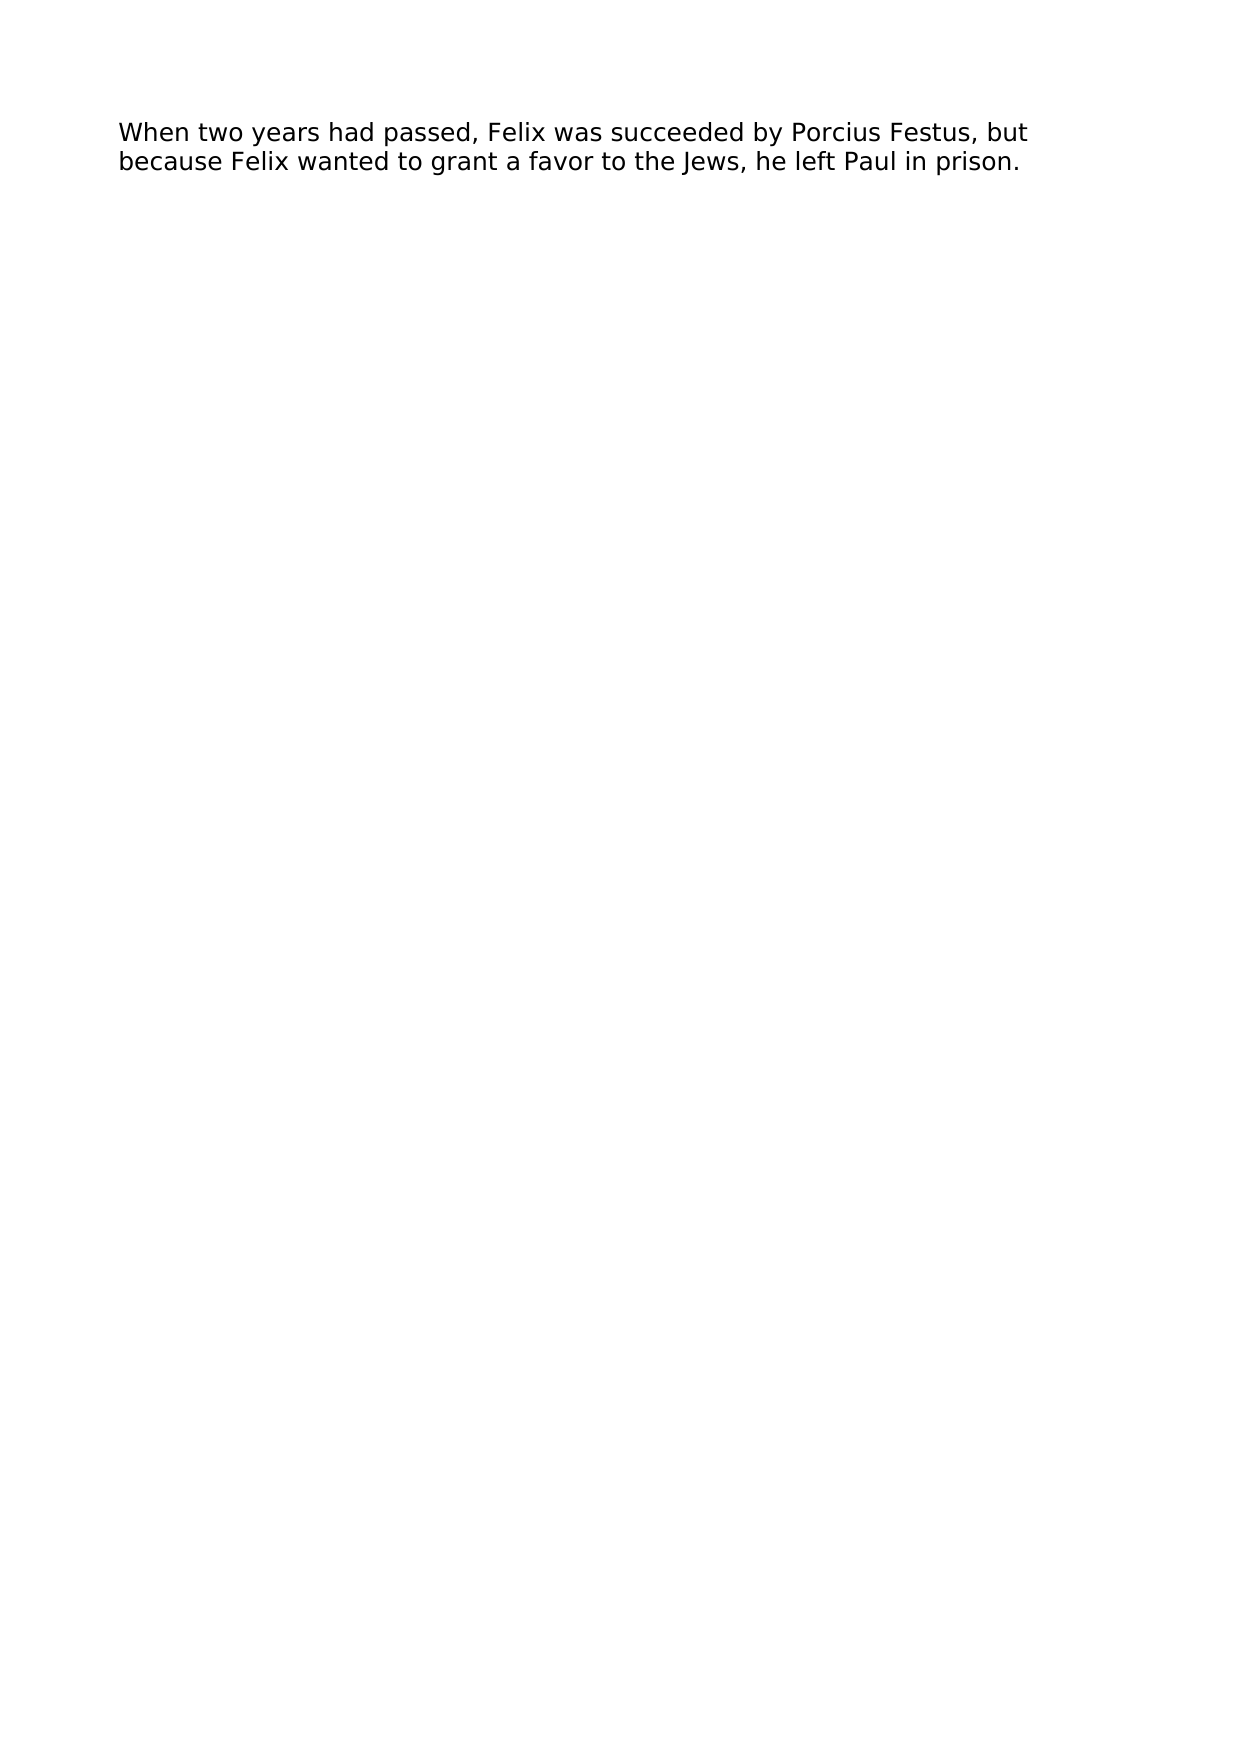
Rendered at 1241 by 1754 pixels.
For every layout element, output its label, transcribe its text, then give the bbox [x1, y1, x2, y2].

text When two years had passed, Felix was succeeded by Porcius Festus, but because Felix wanted to grant a favor to the Jews, he left Paul in prison. [118, 118, 1122, 176]
